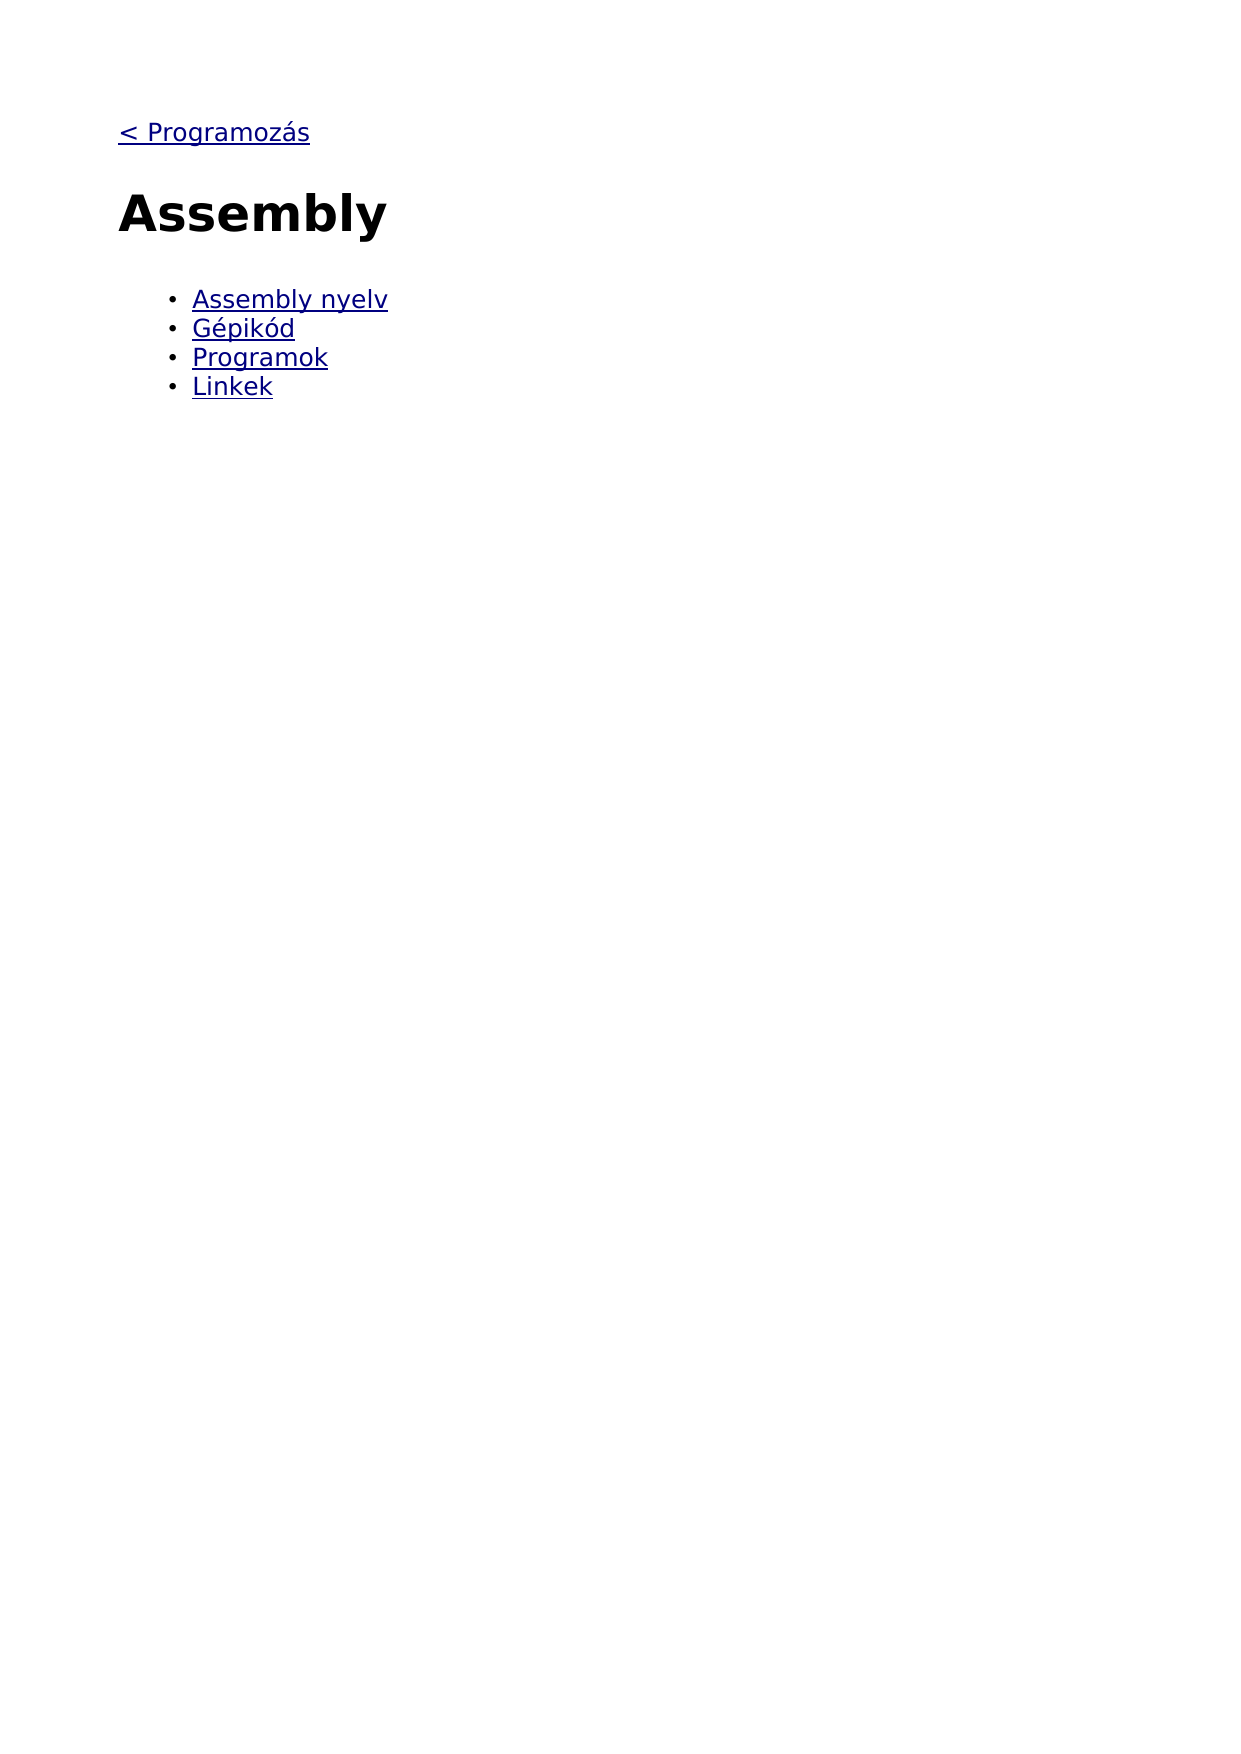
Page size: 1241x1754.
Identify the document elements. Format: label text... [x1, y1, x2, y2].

subtitle Assembly [118, 185, 1122, 243]
text < Programozás [118, 118, 1122, 147]
list Assembly nyelv [177, 285, 1122, 314]
list Linkek [177, 372, 1122, 402]
list Gépikód [177, 314, 1122, 343]
list Programok [177, 343, 1122, 372]
